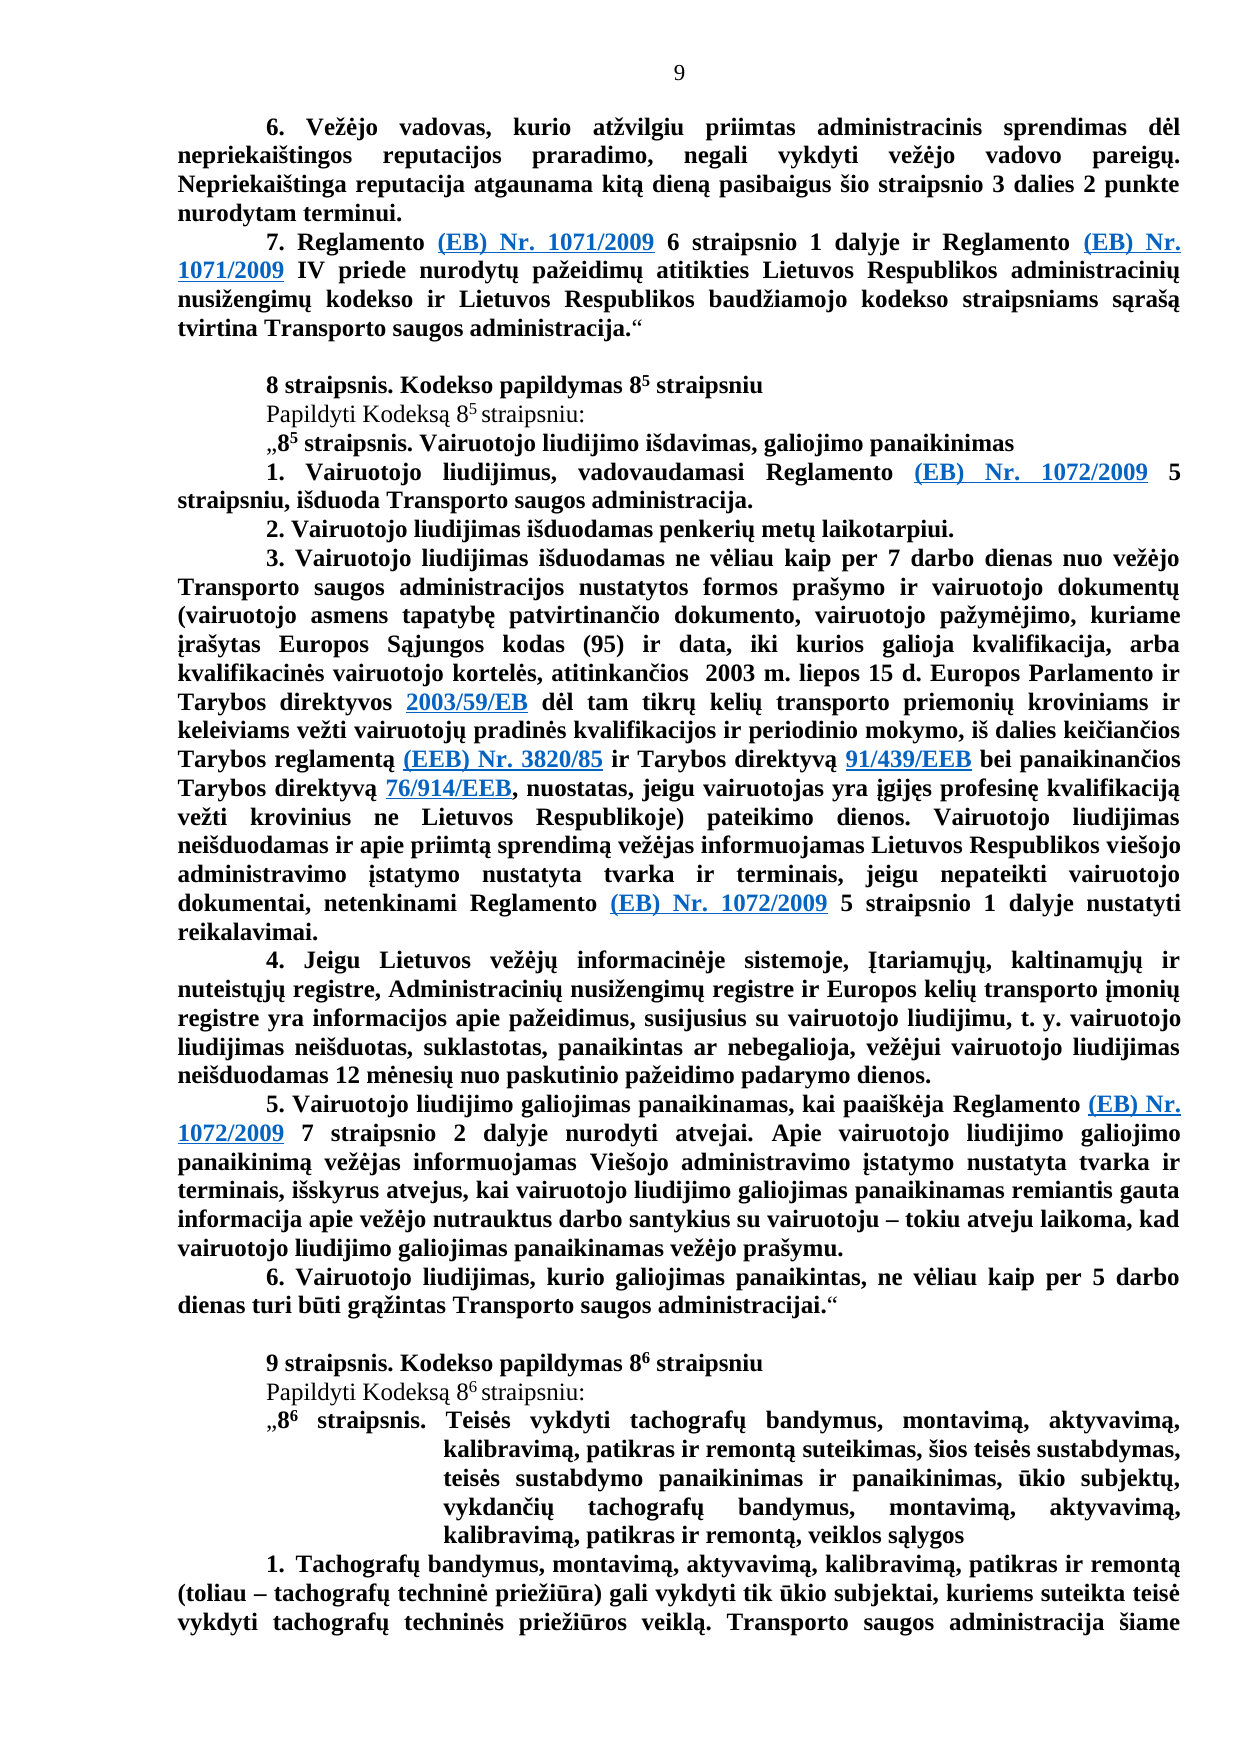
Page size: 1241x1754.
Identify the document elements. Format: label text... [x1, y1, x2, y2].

text 5. Vairuotojo liudijimo galiojimas panaikinamas, kai paaiškėja Reglamento (EB) Nr. 1072/2009 7 straipsnio 2 dalyje nurodyti atvejai. Apie vairuotojo liudijimo galiojimo panaikinimą vežėjas informuojamas Viešojo administravimo įstatymo nustatyta tvarka ir terminais, išskyrus atvejus, kai vairuotojo liudijimo galiojimas panaikinamas remiantis gauta informacija apie vežėjo nutrauktus darbo santykius su vairuotoju – tokiu atveju laikoma, kad vairuotojo liudijimo galiojimas panaikinamas vežėjo prašymu. [177, 1089, 1181, 1262]
text 7. Reglamento (EB) Nr. 1071/2009 6 straipsnio 1 dalyje ir Reglamento (EB) Nr. 1071/2009 IV priede nurodytų pažeidimų atitikties Lietuvos Respublikos administracinių nusižengimų kodekso ir Lietuvos Respublikos baudžiamojo kodekso straipsniams sąrašą tvirtina Transporto saugos administracija.“ [177, 227, 1181, 342]
text 9 straipsnis. Kodekso papildymas 86 straipsniu [177, 1348, 1181, 1377]
text 1. Vairuotojo liudijimus, vadovaudamasi Reglamento (EB) Nr. 1072/2009 5 straipsniu, išduoda Transporto saugos administracija. [177, 457, 1181, 514]
text 6. Vežėjo vadovas, kurio atžvilgiu priimtas administracinis sprendimas dėl nepriekaištingos reputacijos praradimo, negali vykdyti vežėjo vadovo pareigų. Nepriekaištinga reputacija atgaunama kitą dieną pasibaigus šio straipsnio 3 dalies 2 punkte nurodytam terminui. [177, 112, 1181, 227]
text „86 straipsnis. Teisės vykdyti tachografų bandymus, montavimą, aktyvavimą, kalibravimą, patikras ir remontą suteikimas, šios teisės sustabdymas, teisės sustabdymo panaikinimas ir panaikinimas, ūkio subjektų, vykdančių tachografų bandymus, montavimą, aktyvavimą, kalibravimą, patikras ir remontą, veiklos sąlygos [266, 1406, 1181, 1549]
text Papildyti Kodeksą 85 straipsniu: [177, 399, 1181, 428]
text 2. Vairuotojo liudijimas išduodamas penkerių metų laikotarpiui. [177, 514, 1181, 543]
text 3. Vairuotojo liudijimas išduodamas ne vėliau kaip per 7 darbo dienas nuo vežėjo Transporto saugos administracijos nustatytos formos prašymo ir vairuotojo dokumentų (vairuotojo asmens tapatybę patvirtinančio dokumento, vairuotojo pažymėjimo, kuriame įrašytas Europos Sąjungos kodas (95) ir data, iki kurios galioja kvalifikacija, arba kvalifikacinės vairuotojo kortelės, atitinkančios 2003 m. liepos 15 d. Europos Parlamento ir Tarybos direktyvos 2003/59/EB dėl tam tikrų kelių transporto priemonių kroviniams ir keleiviams vežti vairuotojų pradinės kvalifikacijos ir periodinio mokymo, iš dalies keičiančios Tarybos reglamentą (EEB) Nr. 3820/85 ir Tarybos direktyvą 91/439/EEB bei panaikinančios Tarybos direktyvą 76/914/EEB, nuostatas, jeigu vairuotojas yra įgijęs profesinę kvalifikaciją vežti krovinius ne Lietuvos Respublikoje) pateikimo dienos. Vairuotojo liudijimas neišduodamas ir apie priimtą sprendimą vežėjas informuojamas Lietuvos Respublikos viešojo administravimo įstatymo nustatyta tvarka ir terminais, jeigu nepateikti vairuotojo dokumentai, netenkinami Reglamento (EB) Nr. 1072/2009 5 straipsnio 1 dalyje nustatyti reikalavimai. [177, 543, 1181, 946]
text Papildyti Kodeksą 86 straipsniu: [177, 1377, 1181, 1406]
text 6. Vairuotojo liudijimas, kurio galiojimas panaikintas, ne vėliau kaip per 5 darbo dienas turi būti grąžintas Transporto saugos administracijai.“ [177, 1262, 1181, 1319]
text 1. Tachografų bandymus, montavimą, aktyvavimą, kalibravimą, patikras ir remontą (toliau – tachografų techninė priežiūra) gali vykdyti tik ūkio subjektai, kuriems suteikta teisė vykdyti tachografų techninės priežiūros veiklą. Transporto saugos administracija šiame [177, 1549, 1181, 1636]
text „85 straipsnis. Vairuotojo liudijimo išdavimas, galiojimo panaikinimas [266, 428, 1181, 457]
text 4. Jeigu Lietuvos vežėjų informacinėje sistemoje, Įtariamųjų, kaltinamųjų ir nuteistųjų registre, Administracinių nusižengimų registre ir Europos kelių transporto įmonių registre yra informacijos apie pažeidimus, susijusius su vairuotojo liudijimu, t. y. vairuotojo liudijimas neišduotas, suklastotas, panaikintas ar nebegalioja, vežėjui vairuotojo liudijimas neišduodamas 12 mėnesių nuo paskutinio pažeidimo padarymo dienos. [177, 946, 1181, 1089]
text 8 straipsnis. Kodekso papildymas 85 straipsniu [177, 371, 1181, 399]
